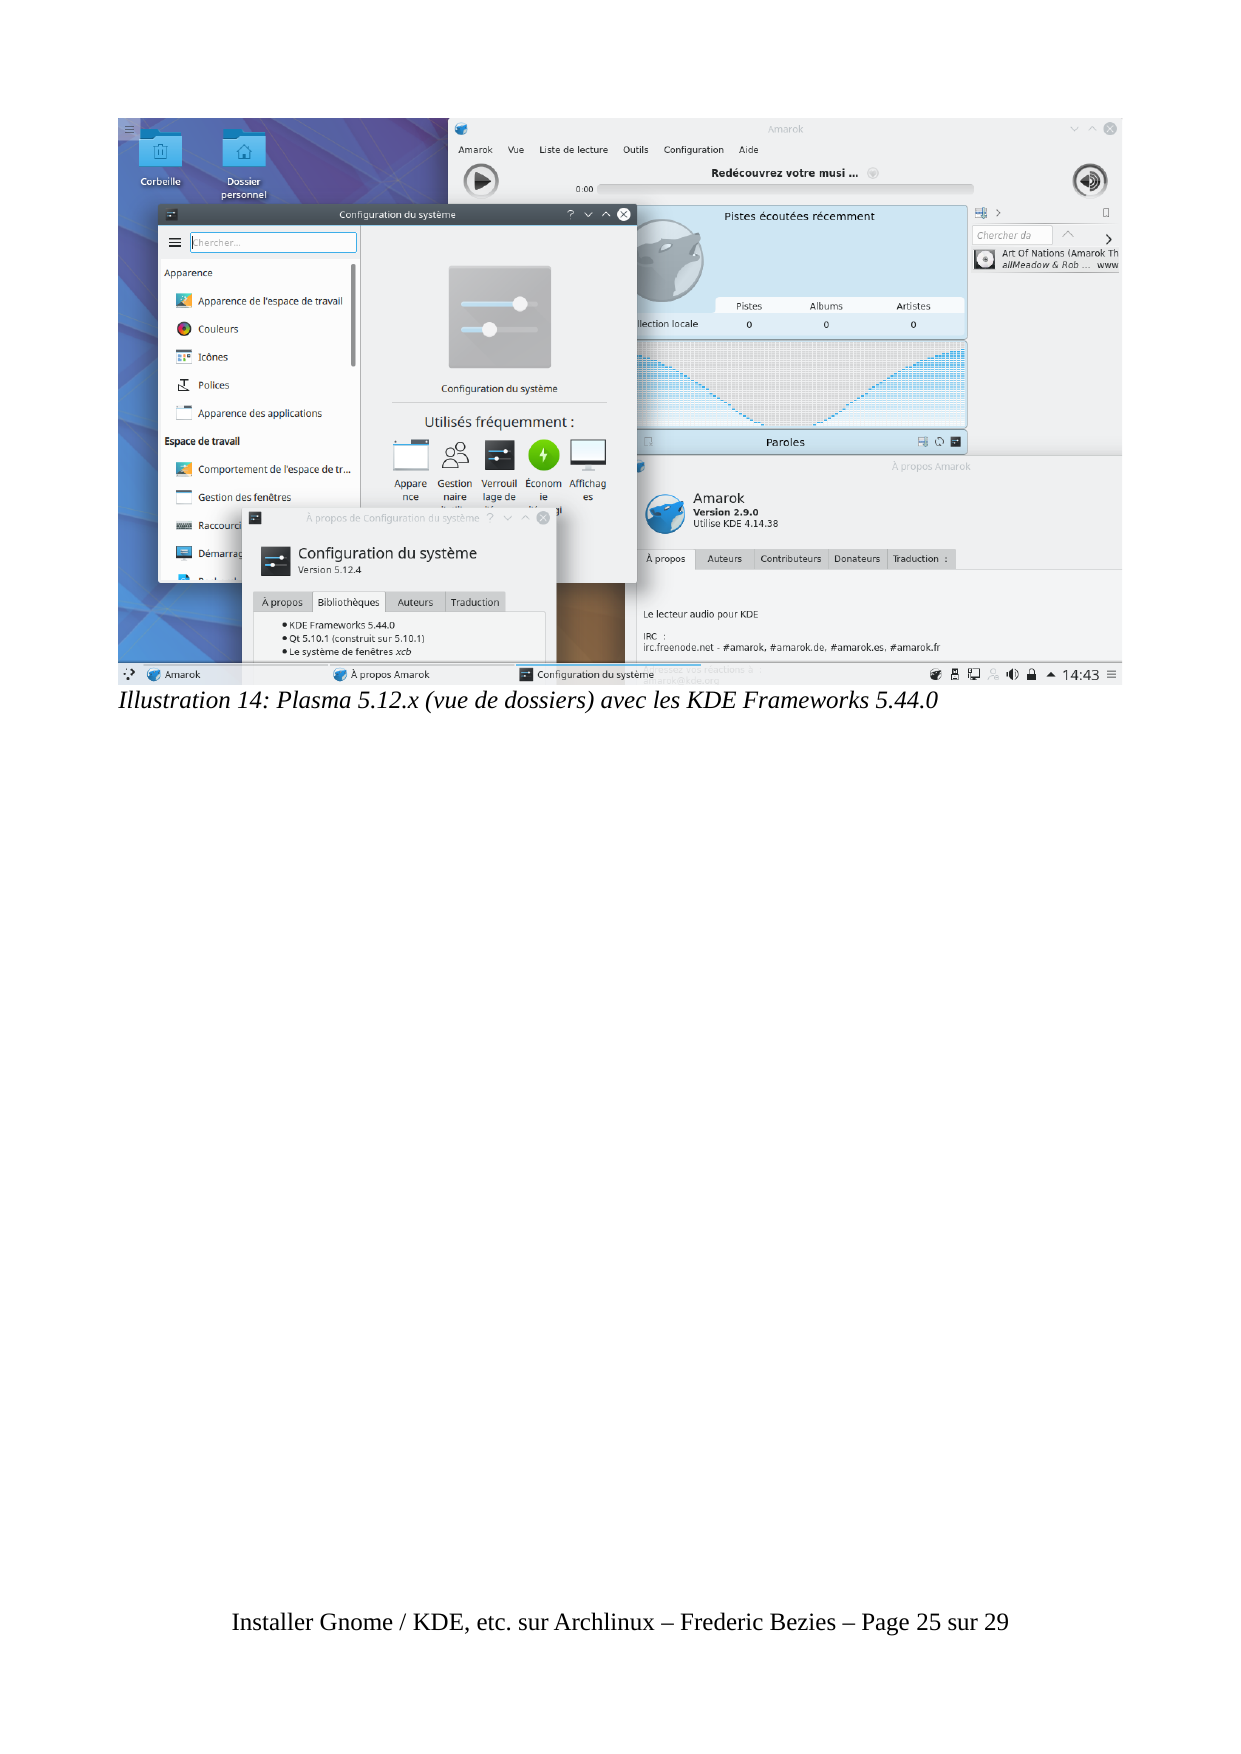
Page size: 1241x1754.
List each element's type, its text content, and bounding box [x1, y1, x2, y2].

text Illustration 14: Plasma 5.12.x (vue de dossiers) avec les KDE Frameworks 5.44.0 [118, 685, 1122, 714]
picture [118, 118, 1123, 685]
